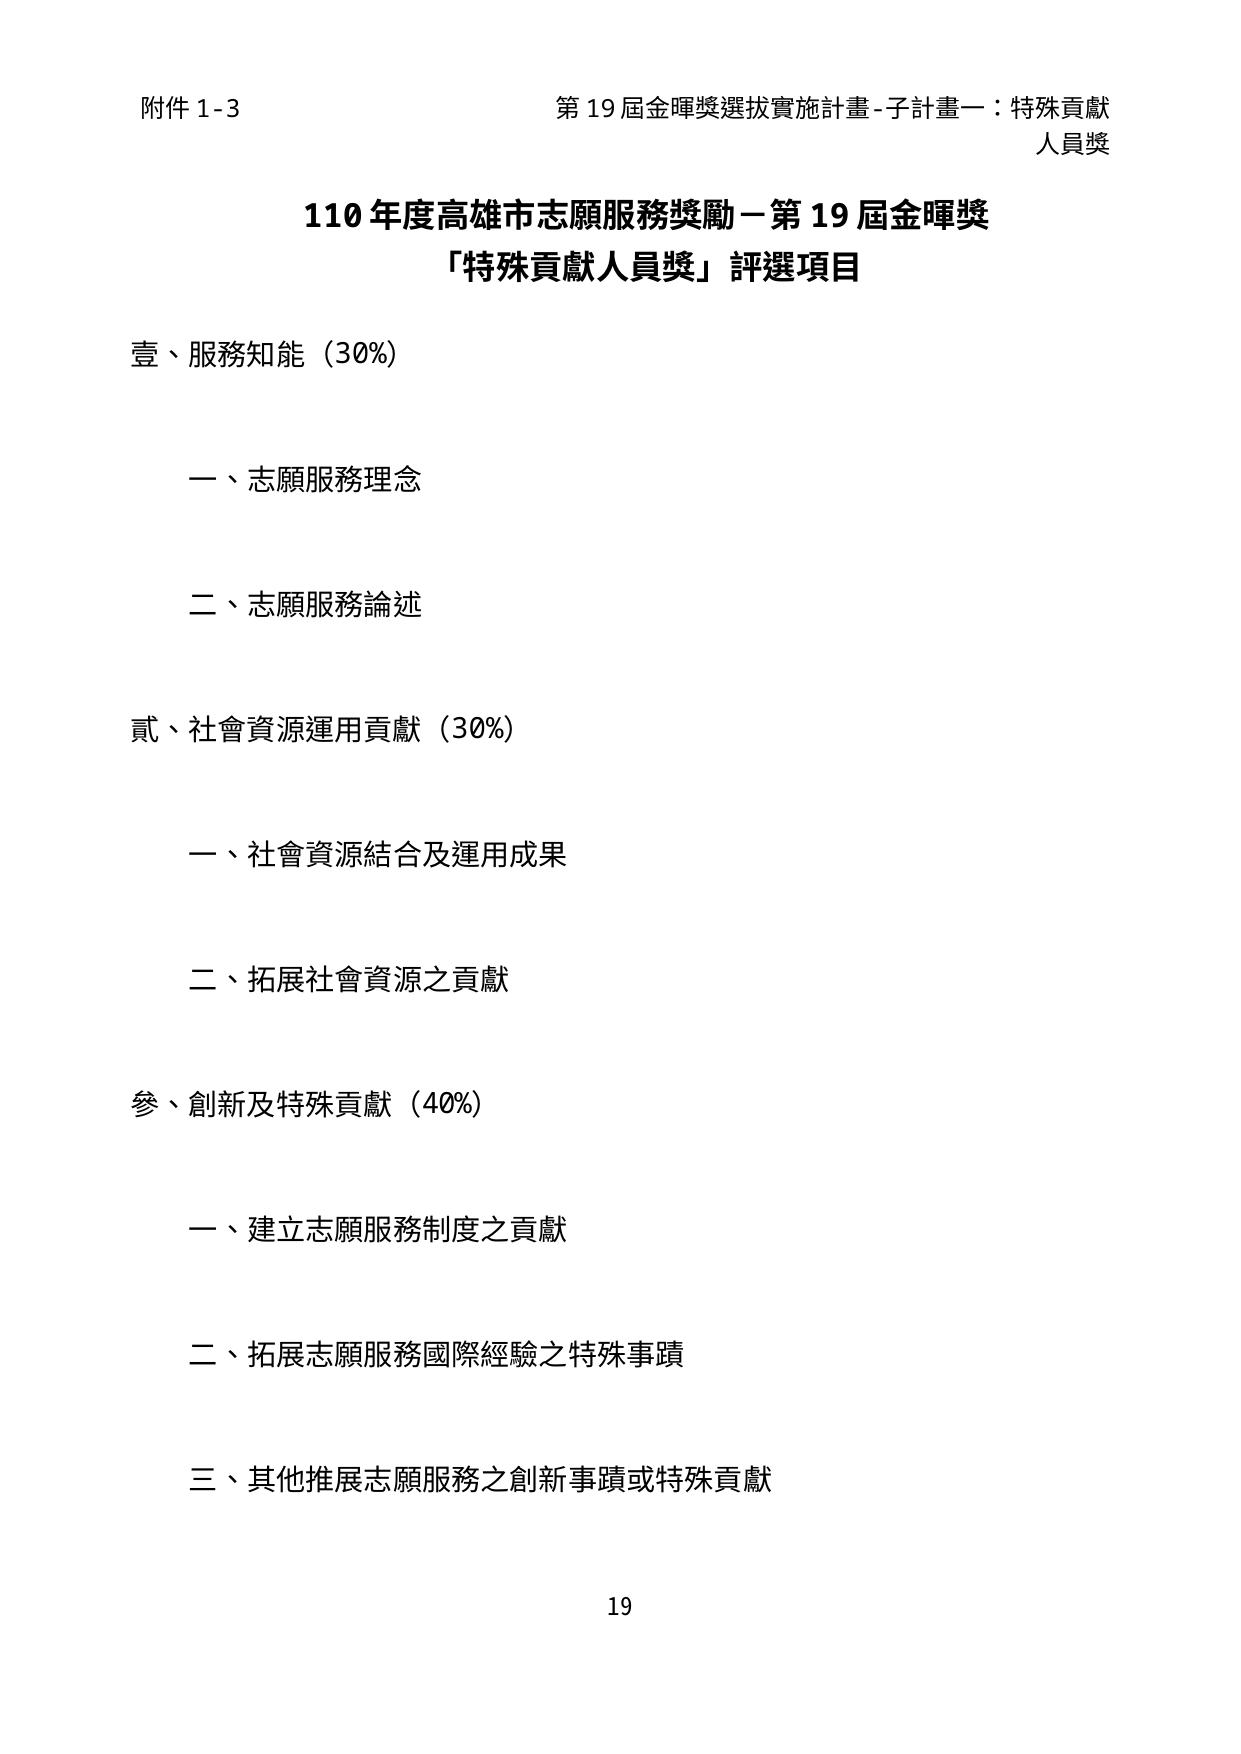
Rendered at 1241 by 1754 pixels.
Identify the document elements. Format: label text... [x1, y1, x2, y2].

text 參、創新及特殊貢獻（40%） [130, 1061, 1110, 1123]
text 一、志願服務理念 [189, 436, 1110, 498]
text 「特殊貢獻人員獎」評選項目 [130, 238, 1162, 290]
text 壹、服務知能（30%） [130, 311, 1110, 373]
text 一、建立志願服務制度之貢獻 [189, 1186, 1110, 1248]
text 二、志願服務論述 [189, 561, 1110, 623]
text 二、拓展志願服務國際經驗之特殊事蹟 [189, 1311, 1110, 1373]
text 110年度高雄市志願服務獎勵－第19屆金暉獎 [130, 186, 1162, 238]
text 貳、社會資源運用貢獻（30%） [130, 686, 1110, 748]
text 三、其他推展志願服務之創新事蹟或特殊貢獻 [189, 1436, 1110, 1498]
text 一、社會資源結合及運用成果 [189, 811, 1110, 873]
text 二、拓展社會資源之貢獻 [189, 936, 1110, 998]
